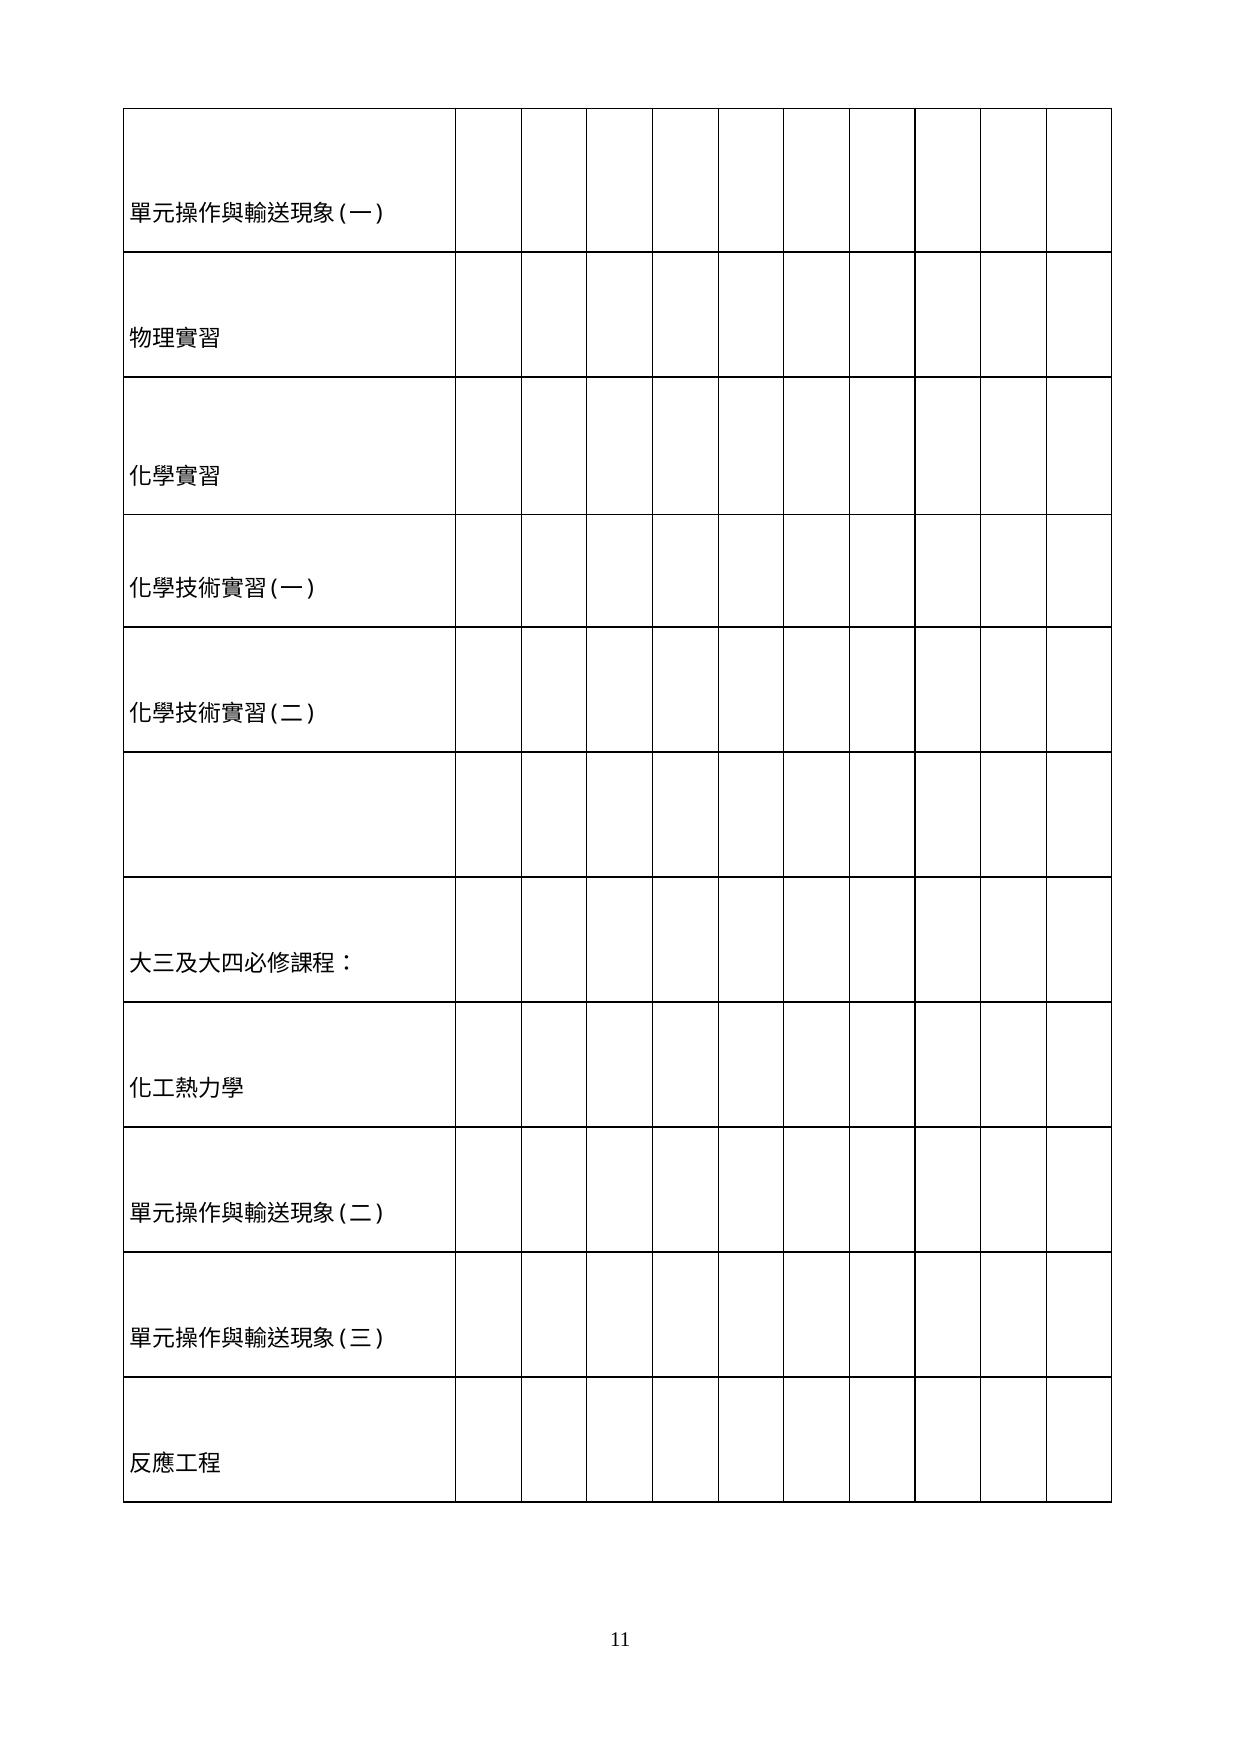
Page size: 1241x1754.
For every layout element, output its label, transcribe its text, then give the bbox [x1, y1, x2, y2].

table_cell [522, 109, 586, 251]
table_cell [653, 878, 718, 1001]
table_cell [850, 753, 914, 876]
table_cell 大三及大四必修課程： [124, 878, 455, 1001]
table_cell [653, 109, 718, 251]
table_cell [587, 378, 652, 514]
table_cell [587, 1003, 652, 1126]
table_cell [653, 1378, 718, 1501]
table_cell [719, 515, 783, 626]
table_cell [653, 1128, 718, 1251]
table_cell [587, 878, 652, 1001]
table_cell [587, 753, 652, 876]
table_cell 反應工程 [124, 1378, 455, 1501]
table_cell [784, 378, 849, 514]
table_cell [850, 515, 914, 626]
table_cell [719, 1003, 783, 1126]
table_cell [916, 628, 980, 751]
table_cell [522, 1253, 586, 1376]
table_cell 單元操作與輸送現象(三) [124, 1253, 455, 1376]
table_cell [916, 378, 980, 514]
table_cell [1047, 378, 1111, 514]
table_cell [587, 1128, 652, 1251]
table_cell [981, 878, 1046, 1001]
table_cell [522, 753, 586, 876]
table_cell [1047, 109, 1111, 251]
table_cell [916, 878, 980, 1001]
table_cell [850, 1253, 914, 1376]
table_cell [522, 878, 586, 1001]
table_cell [653, 515, 718, 626]
table_cell [981, 1128, 1046, 1251]
table_cell [1047, 1128, 1111, 1251]
table_cell [719, 378, 783, 514]
table_cell 化學技術實習(一) [124, 515, 455, 626]
table_cell 化學技術實習(二) [124, 628, 455, 751]
table_cell [719, 628, 783, 751]
table_cell [981, 109, 1046, 251]
table_cell [981, 253, 1046, 376]
table_cell [456, 1253, 521, 1376]
table_cell [522, 1128, 586, 1251]
table_cell [456, 1378, 521, 1501]
table_cell [456, 753, 521, 876]
table_cell [587, 1378, 652, 1501]
table_cell [653, 378, 718, 514]
table_cell 化工熱力學 [124, 1003, 455, 1126]
table_cell [784, 878, 849, 1001]
table_cell [916, 109, 980, 251]
table_cell [1047, 253, 1111, 376]
table_cell [784, 753, 849, 876]
table_cell [784, 1128, 849, 1251]
table_cell [653, 1253, 718, 1376]
table_cell [587, 515, 652, 626]
table_cell [719, 753, 783, 876]
table_cell [522, 378, 586, 514]
table_cell [522, 1378, 586, 1501]
table_cell [784, 109, 849, 251]
table_cell [784, 1378, 849, 1501]
table_cell 物理實習 [124, 253, 455, 376]
table_cell [456, 109, 521, 251]
table_cell [850, 109, 914, 251]
table_cell 單元操作與輸送現象(二) [124, 1128, 455, 1251]
table_cell [850, 1128, 914, 1251]
table_cell [522, 253, 586, 376]
table_cell [587, 1253, 652, 1376]
table_cell [719, 878, 783, 1001]
table_cell [784, 1253, 849, 1376]
table_cell [850, 378, 914, 514]
table_cell [456, 1003, 521, 1126]
table_cell [653, 753, 718, 876]
table_cell [1047, 515, 1111, 626]
table_cell [587, 109, 652, 251]
table_cell [916, 515, 980, 626]
table_cell 化學實習 [124, 378, 455, 514]
table_cell [456, 378, 521, 514]
table_cell [1047, 628, 1111, 751]
table_cell [916, 1003, 980, 1126]
table_cell [850, 253, 914, 376]
table_cell [1047, 1378, 1111, 1501]
table_cell [456, 253, 521, 376]
table_cell [916, 1128, 980, 1251]
table_cell [1047, 753, 1111, 876]
table_cell [719, 109, 783, 251]
table_cell [456, 1128, 521, 1251]
table_cell [456, 515, 521, 626]
table_cell [916, 753, 980, 876]
table_cell [587, 628, 652, 751]
table_cell [784, 515, 849, 626]
table_cell [719, 253, 783, 376]
table_cell [981, 378, 1046, 514]
table_cell [850, 628, 914, 751]
table_cell [1047, 1003, 1111, 1126]
table_cell [522, 628, 586, 751]
table_cell [653, 628, 718, 751]
table_cell [916, 253, 980, 376]
table_cell 單元操作與輸送現象(一) [124, 109, 455, 251]
table_cell [587, 253, 652, 376]
table_cell [784, 1003, 849, 1126]
table_cell [784, 253, 849, 376]
table_cell [456, 628, 521, 751]
table_cell [916, 1378, 980, 1501]
table_cell [1047, 878, 1111, 1001]
table_cell [981, 1378, 1046, 1501]
table_cell [1047, 1253, 1111, 1376]
table_cell [981, 515, 1046, 626]
table_cell [456, 878, 521, 1001]
table_cell [981, 1253, 1046, 1376]
table_cell [981, 628, 1046, 751]
table_cell [719, 1128, 783, 1251]
table_cell [653, 253, 718, 376]
table_cell [653, 1003, 718, 1126]
table_cell [124, 753, 455, 876]
table_cell [850, 1378, 914, 1501]
table_cell [719, 1253, 783, 1376]
table_cell [522, 515, 586, 626]
table_cell [916, 1253, 980, 1376]
table_cell [719, 1378, 783, 1501]
table_cell [981, 1003, 1046, 1126]
table_cell [784, 628, 849, 751]
table_cell [850, 1003, 914, 1126]
table_cell [522, 1003, 586, 1126]
table_cell [981, 753, 1046, 876]
table_cell [850, 878, 914, 1001]
